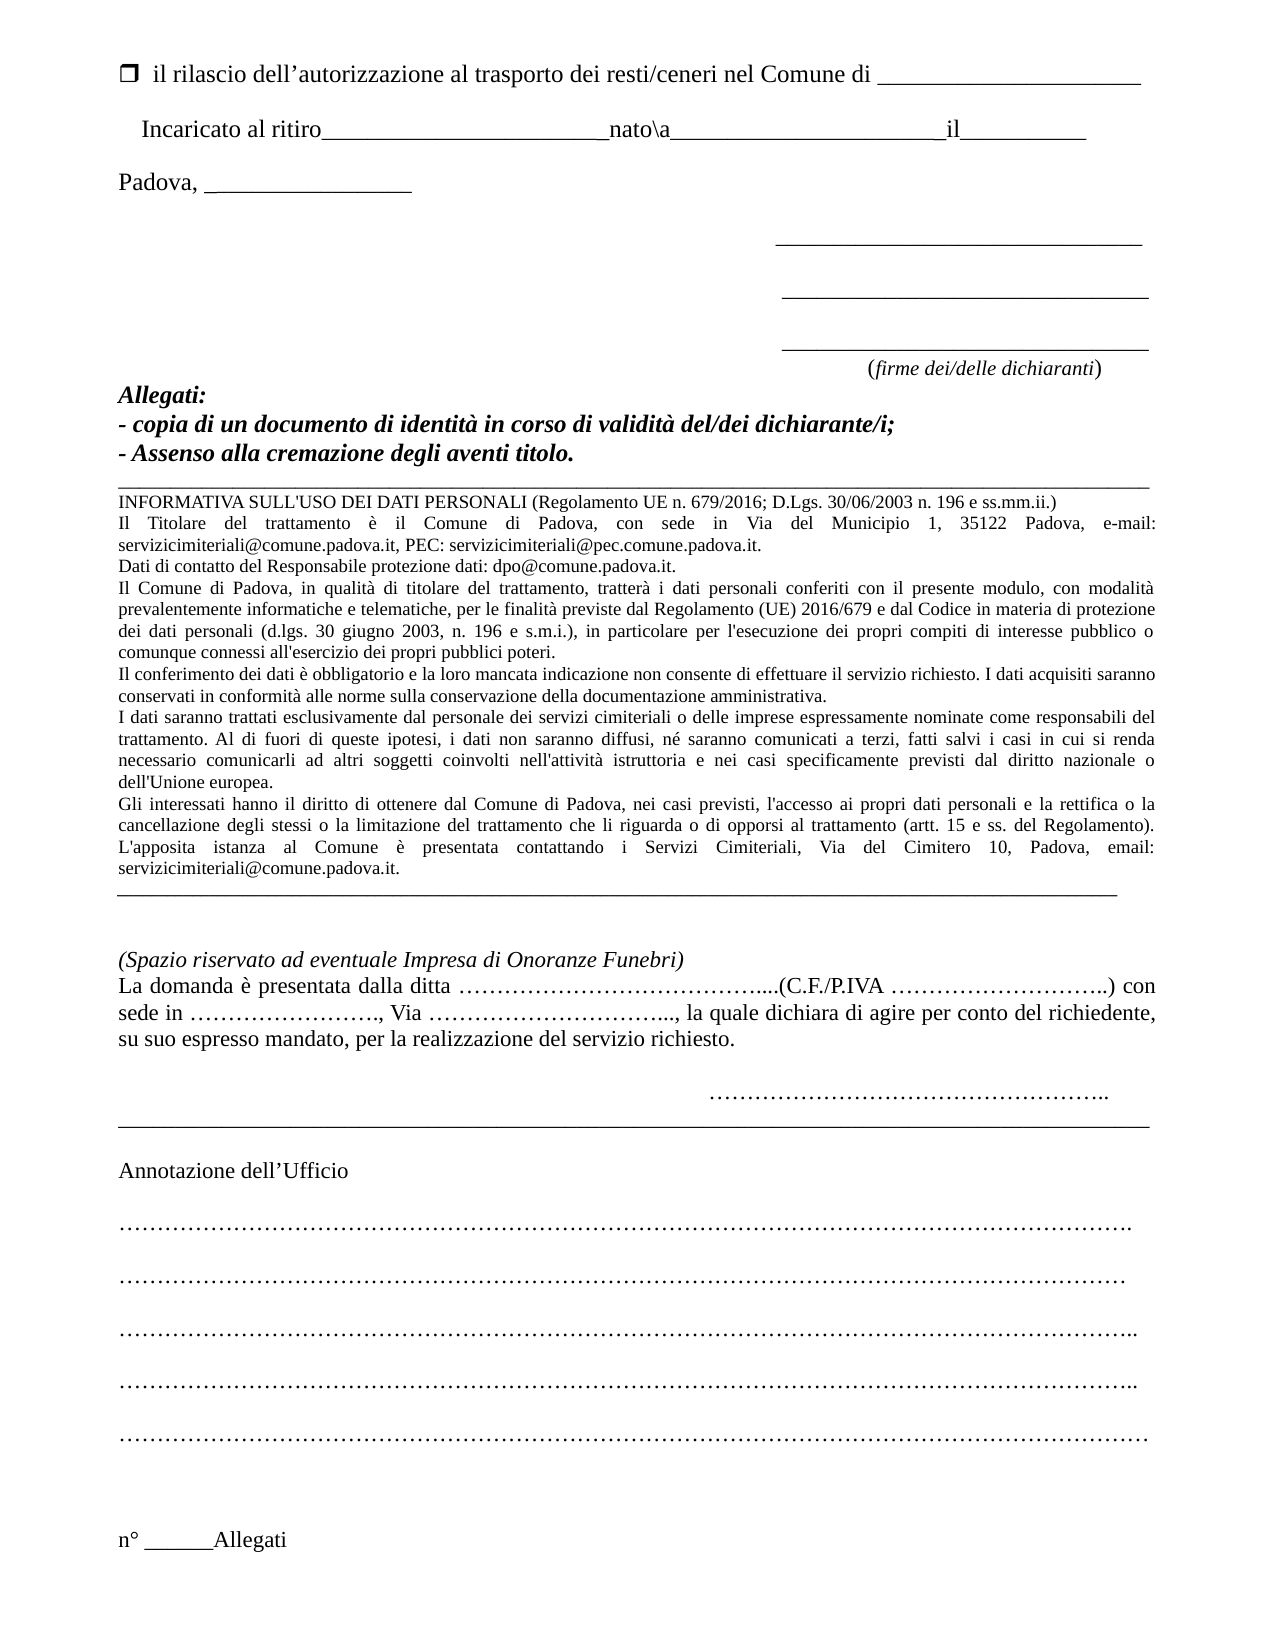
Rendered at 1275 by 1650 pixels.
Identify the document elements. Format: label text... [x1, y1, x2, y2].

text …………………………………………………………………………………………………………………… [118, 1262, 1157, 1288]
text (firme dei/delle dichiaranti) [118, 354, 1157, 380]
text ________________________________________________________________________________________________________________________ [118, 879, 1157, 898]
list r il rilascio dell’autorizzazione al trasporto dei resti/ceneri nel Comune di _______________________ [118, 59, 1157, 88]
text ……………………………………………………………………………………………………………………. [118, 1209, 1157, 1236]
text __________________________________________________________________________________________ [118, 1104, 1157, 1130]
text Il conferimento dei dati è obbligatorio e la loro mancata indicazione non consente di effettuare il servizio richiesto. I dati acquisiti saranno conservati in conformità alle norme sulla conservazione della documentazione amministrativa. [118, 663, 1157, 706]
text ___________________________________________________________________________________________________ [118, 466, 1157, 491]
text ________________________________ [118, 275, 1157, 301]
text INFORMATIVA SULL'USO DEI DATI PERSONALI (Regolamento UE n. 679/2016; D.Lgs. 30/06/2003 n. 196 e ss.mm.ii.) [118, 491, 1157, 512]
text Il Comune di Padova, in qualità di titolare del trattamento, tratterà i dati personali conferiti con il presente modulo, con modalità prevalentemente informatiche e telematiche, per le finalità previste dal Regolamento (UE) 2016/679 e dal Codice in materia di protezione dei dati personali (d.lgs. 30 giugno 2003, n. 196 e s.m.i.), in particolare per l'esecuzione dei propri compiti di interesse pubblico o comunque connessi all'esercizio dei propri pubblici poteri. [118, 577, 1157, 663]
text Annotazione dell’Ufficio [118, 1157, 1157, 1183]
text Allegati: [118, 380, 1157, 409]
text …………………………………………….. [118, 1078, 1157, 1104]
text …………………………………………………………………………………………………………………….. [118, 1368, 1157, 1394]
list Incaricato al ritiro_________________________nato\a________________________il___________ [118, 114, 1157, 143]
text Gli interessati hanno il diritto di ottenere dal Comune di Padova, nei casi previsti, l'accesso ai propri dati personali e la rettifica o la cancellazione degli stessi o la limitazione del trattamento che li riguarda o di opporsi al trattamento (artt. 15 e ss. del Regolamento). L'apposita istanza al Comune è presentata contattando i Servizi Cimiteriali, Via del Cimitero 10, Padova, email: servizicimiteriali@comune.padova.it. [118, 792, 1157, 879]
text …………………………………………………………………………………………………………………….. [118, 1315, 1157, 1341]
text Dati di contatto del Responsabile protezione dati: dpo@comune.padova.it. [118, 555, 1157, 577]
text Il Titolare del trattamento è il Comune di Padova, con sede in Via del Municipio 1, 35122 Padova, e-mail: servizicimiteriali@comune.padova.it, PEC: servizicimiteriali@pec.comune.padova.it. [118, 512, 1157, 555]
text ________________________________ [118, 222, 1157, 248]
text n° ______Allegati [118, 1526, 1157, 1552]
text (Spazio riservato ad eventuale Impresa di Onoranze Funebri) [118, 946, 1157, 972]
text - copia di un documento di identità in corso di validità del/dei dichiarante/i; [118, 409, 1157, 438]
text La domanda è presentata dalla ditta …………………………………....(C.F./P.IVA ………………………..) con sede in ……………………., Via …………………………..., la quale dichiara di agire per conto del richiedente, su suo espresso mandato, per la realizzazione del servizio richiesto. [118, 972, 1157, 1051]
text Padova, __________________ [118, 167, 1157, 196]
text ________________________________ [118, 327, 1157, 354]
text I dati saranno trattati esclusivamente dal personale dei servizi cimiteriali o delle imprese espressamente nominate come responsabili del trattamento. Al di fuori di queste ipotesi, i dati non saranno diffusi, né saranno comunicati a terzi, fatti salvi i casi in cui si renda necessario comunicarli ad altri soggetti coinvolti nell'attività istruttoria e nei casi specificamente previsti dal diritto nazionale o dell'Unione europea. [118, 706, 1157, 792]
text - Assenso alla cremazione degli aventi titolo. [118, 438, 1157, 466]
text ……………………………………………………………………………………………………………………… [118, 1420, 1157, 1447]
